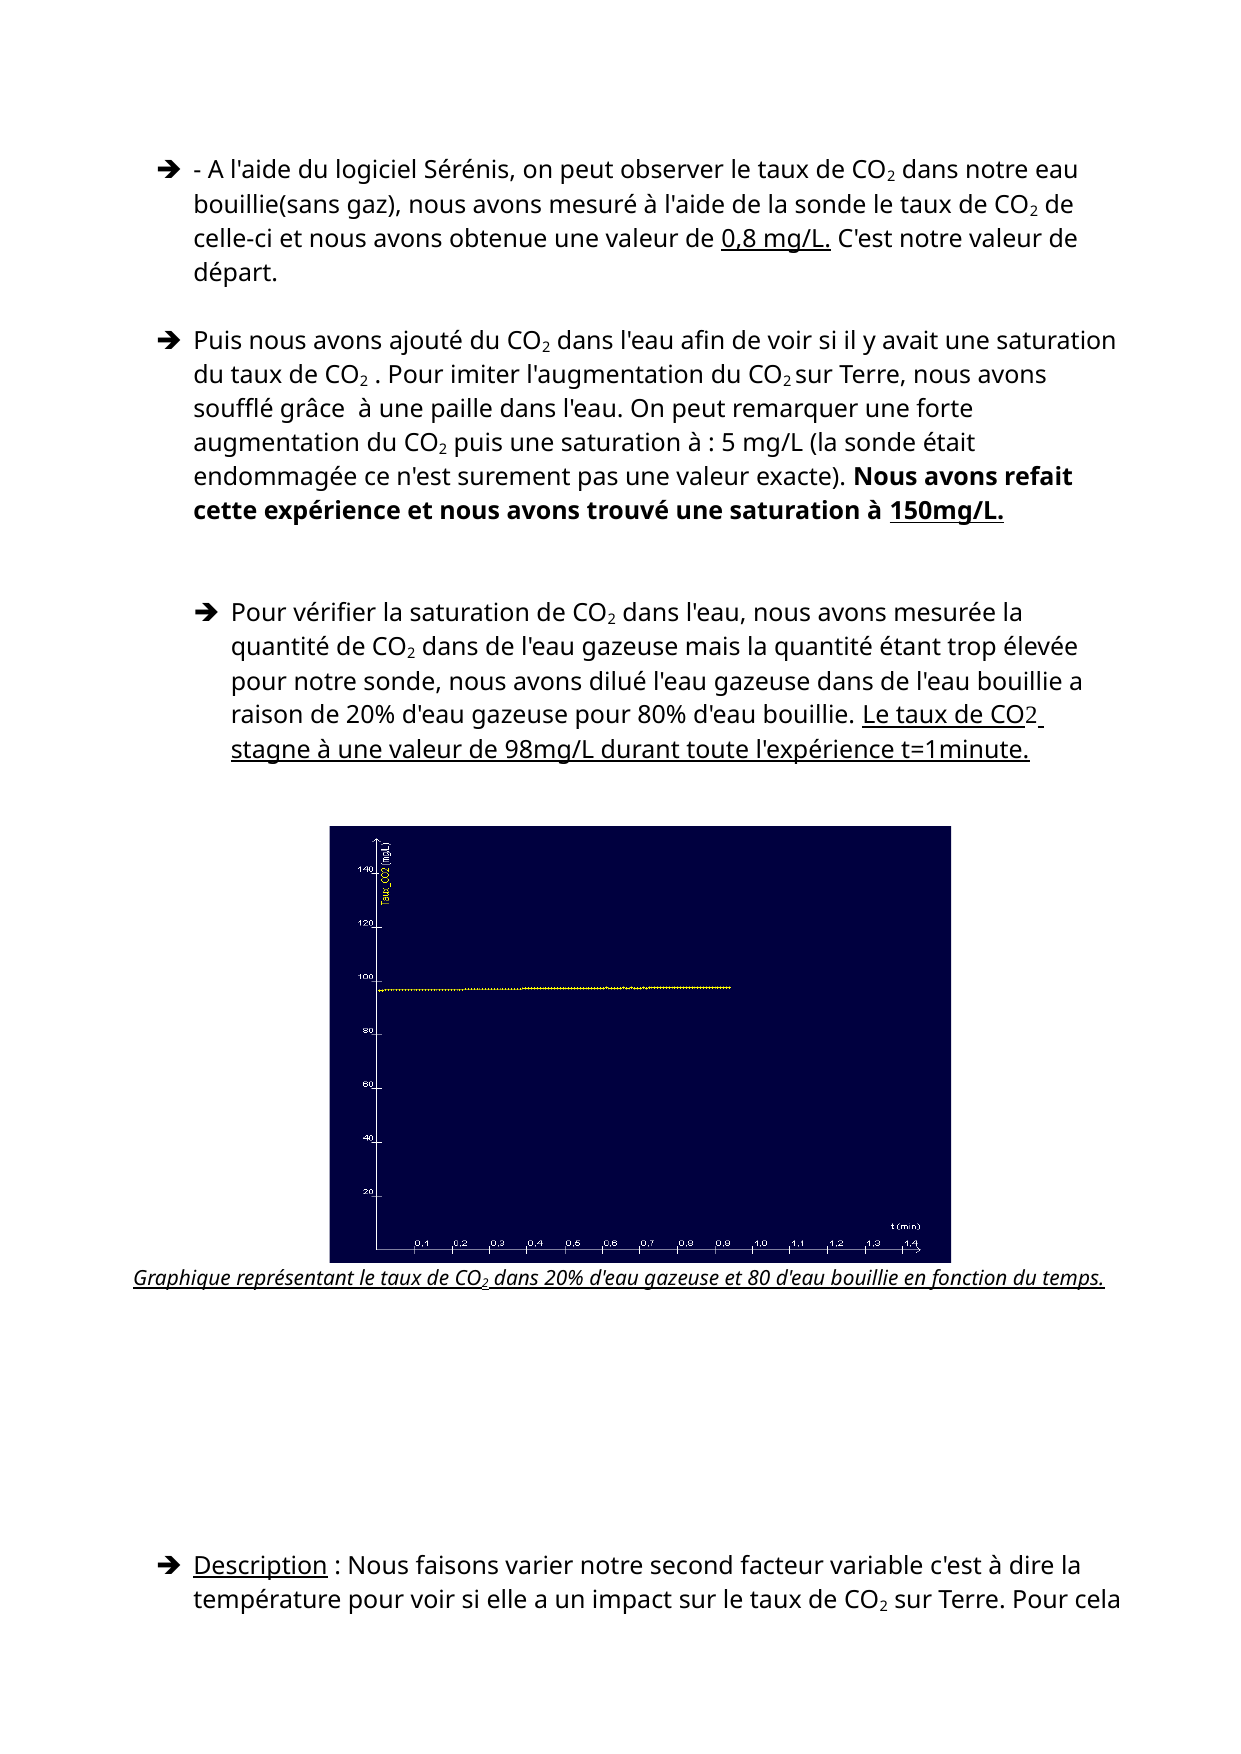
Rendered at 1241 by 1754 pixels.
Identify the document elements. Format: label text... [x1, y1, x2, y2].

text Graphique représentant le taux de CO2 dans 20% d'eau gazeuse et 80 d'eau bouillie en fonction du temps. [118, 799, 1122, 1291]
list - A l'aide du logiciel Sérénis, on peut observer le taux de CO2 dans notre eau bouillie(sans gaz), nous avons mesuré à l'aide de la sonde le taux de CO2 de celle-ci et nous avons obtenue une valeur de 0,8 mg/L. C'est notre valeur de départ. [156, 152, 1122, 288]
list Pour vérifier la saturation de CO2 dans l'eau, nous avons mesurée la quantité de CO2 dans de l'eau gazeuse mais la quantité étant trop élevée pour notre sonde, nous avons dilué l'eau gazeuse dans de l'eau bouillie a raison de 20% d'eau gazeuse pour 80% d'eau bouillie. Le taux de CO2 stagne à une valeur de 98mg/L durant toute l'expérience t=1minute. [193, 595, 1122, 765]
picture [329, 826, 952, 1263]
list Description : Nous faisons varier notre second facteur variable c'est à dire la température pour voir si elle a un impact sur le taux de CO2 sur Terre. Pour cela [156, 1547, 1122, 1616]
list Puis nous avons ajouté du CO2 dans l'eau afin de voir si il y avait une saturation du taux de CO2 . Pour imiter l'augmentation du CO2 sur Terre, nous avons soufflé grâce à une paille dans l'eau. On peut remarquer une forte augmentation du CO2 puis une saturation à : 5 mg/L (la sonde était endommagée ce n'est surement pas une valeur exacte). Nous avons refait cette expérience et nous avons trouvé une saturation à 150mg/L. [156, 322, 1122, 527]
